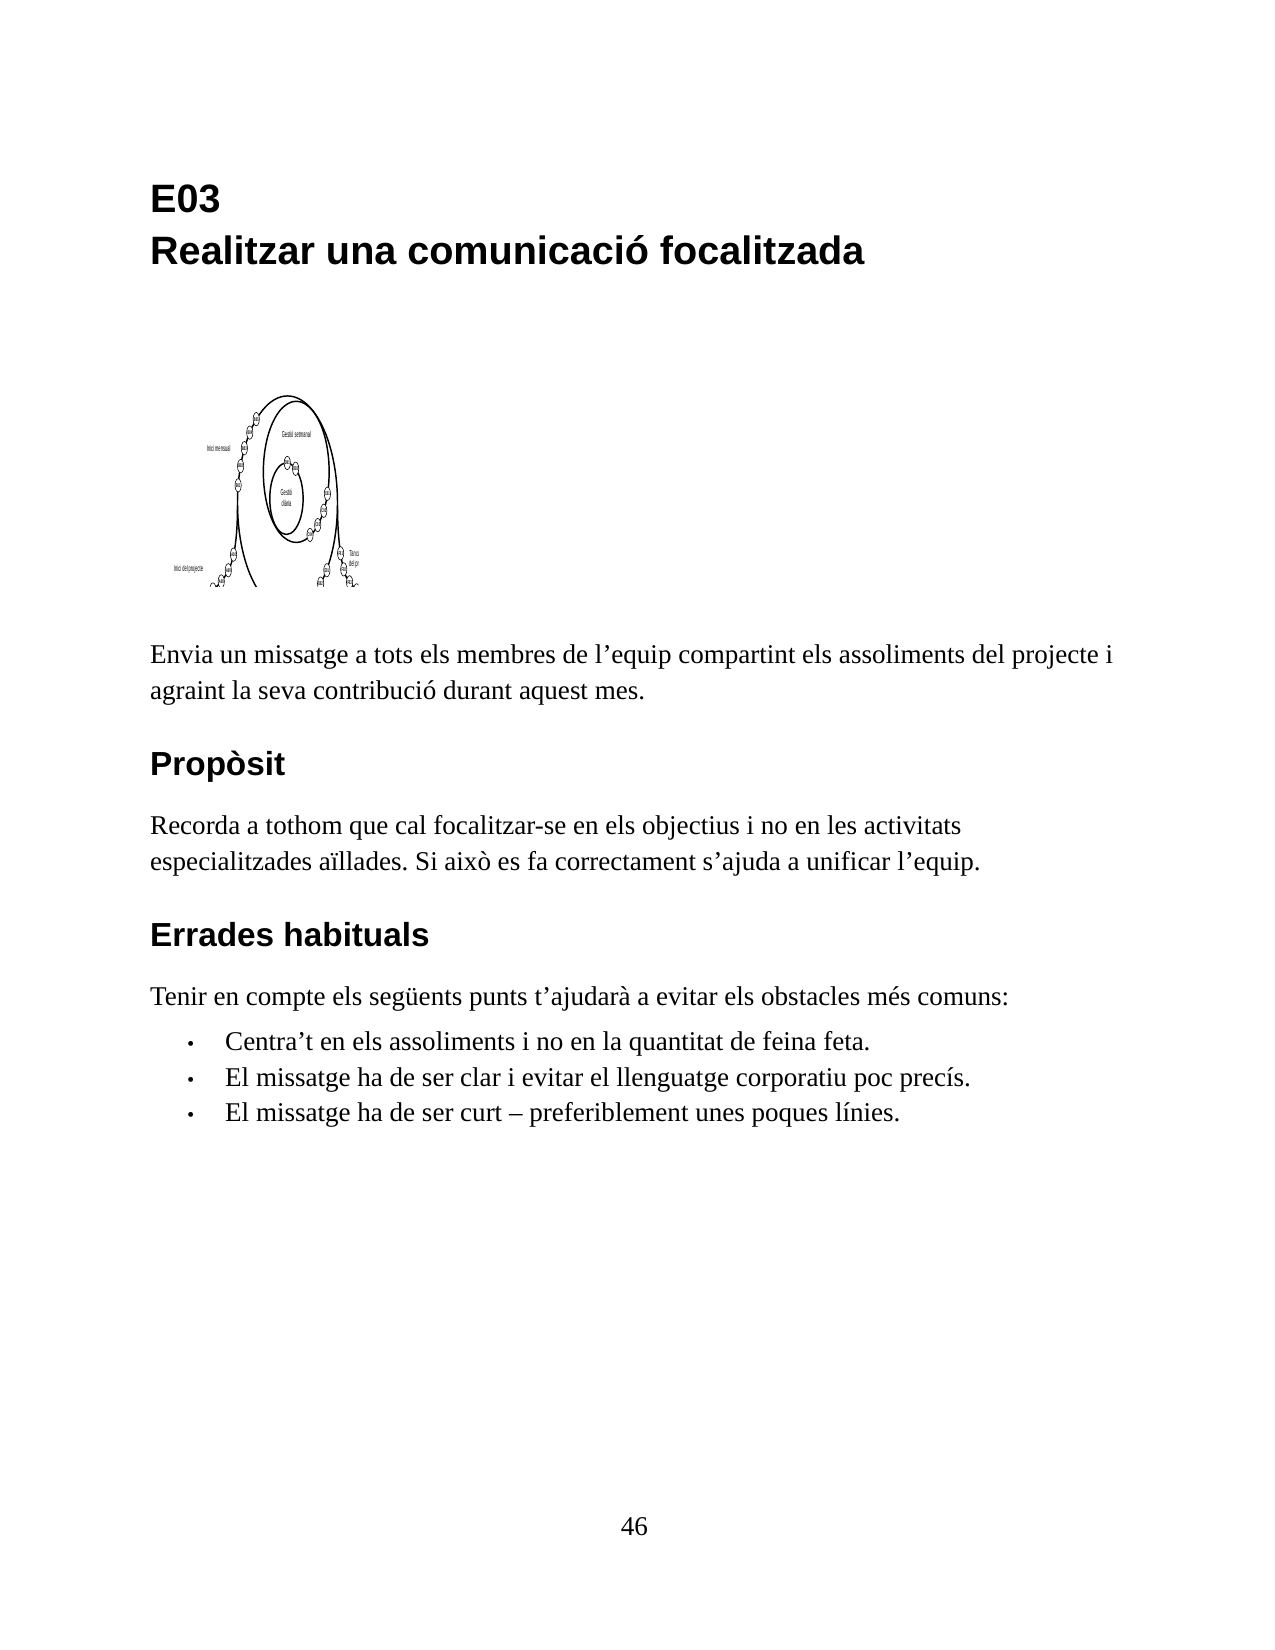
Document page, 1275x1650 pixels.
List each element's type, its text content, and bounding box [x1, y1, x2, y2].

list El missatge ha de ser curt – preferiblement unes poques línies. [187, 1097, 1125, 1128]
subtitle Errades habituals [150, 915, 1125, 953]
text Envia un missatge a tots els membres de l’equip compartint els assoliments del projecte i agraint la seva contribució durant aquest mes. [150, 638, 1125, 705]
subtitle E03 Realitzar una comunicació focalitzada [150, 175, 1125, 273]
list Centra’t en els assoliments i no en la quantitat de feina feta. [187, 1025, 1125, 1056]
subtitle Propòsit [150, 744, 1125, 782]
list El missatge ha de ser clar i evitar el llenguatge corporatiu poc precís. [187, 1061, 1125, 1092]
text Recorda a tothom que cal focalitzar-se en els objectius i no en les activitats especialitzades aïllades. Si això es fa correctament s’ajuda a unificar l’equip. [150, 809, 1125, 876]
text Tenir en compte els següents punts t’ajudarà a evitar els obstacles més comuns: [150, 980, 1125, 1012]
